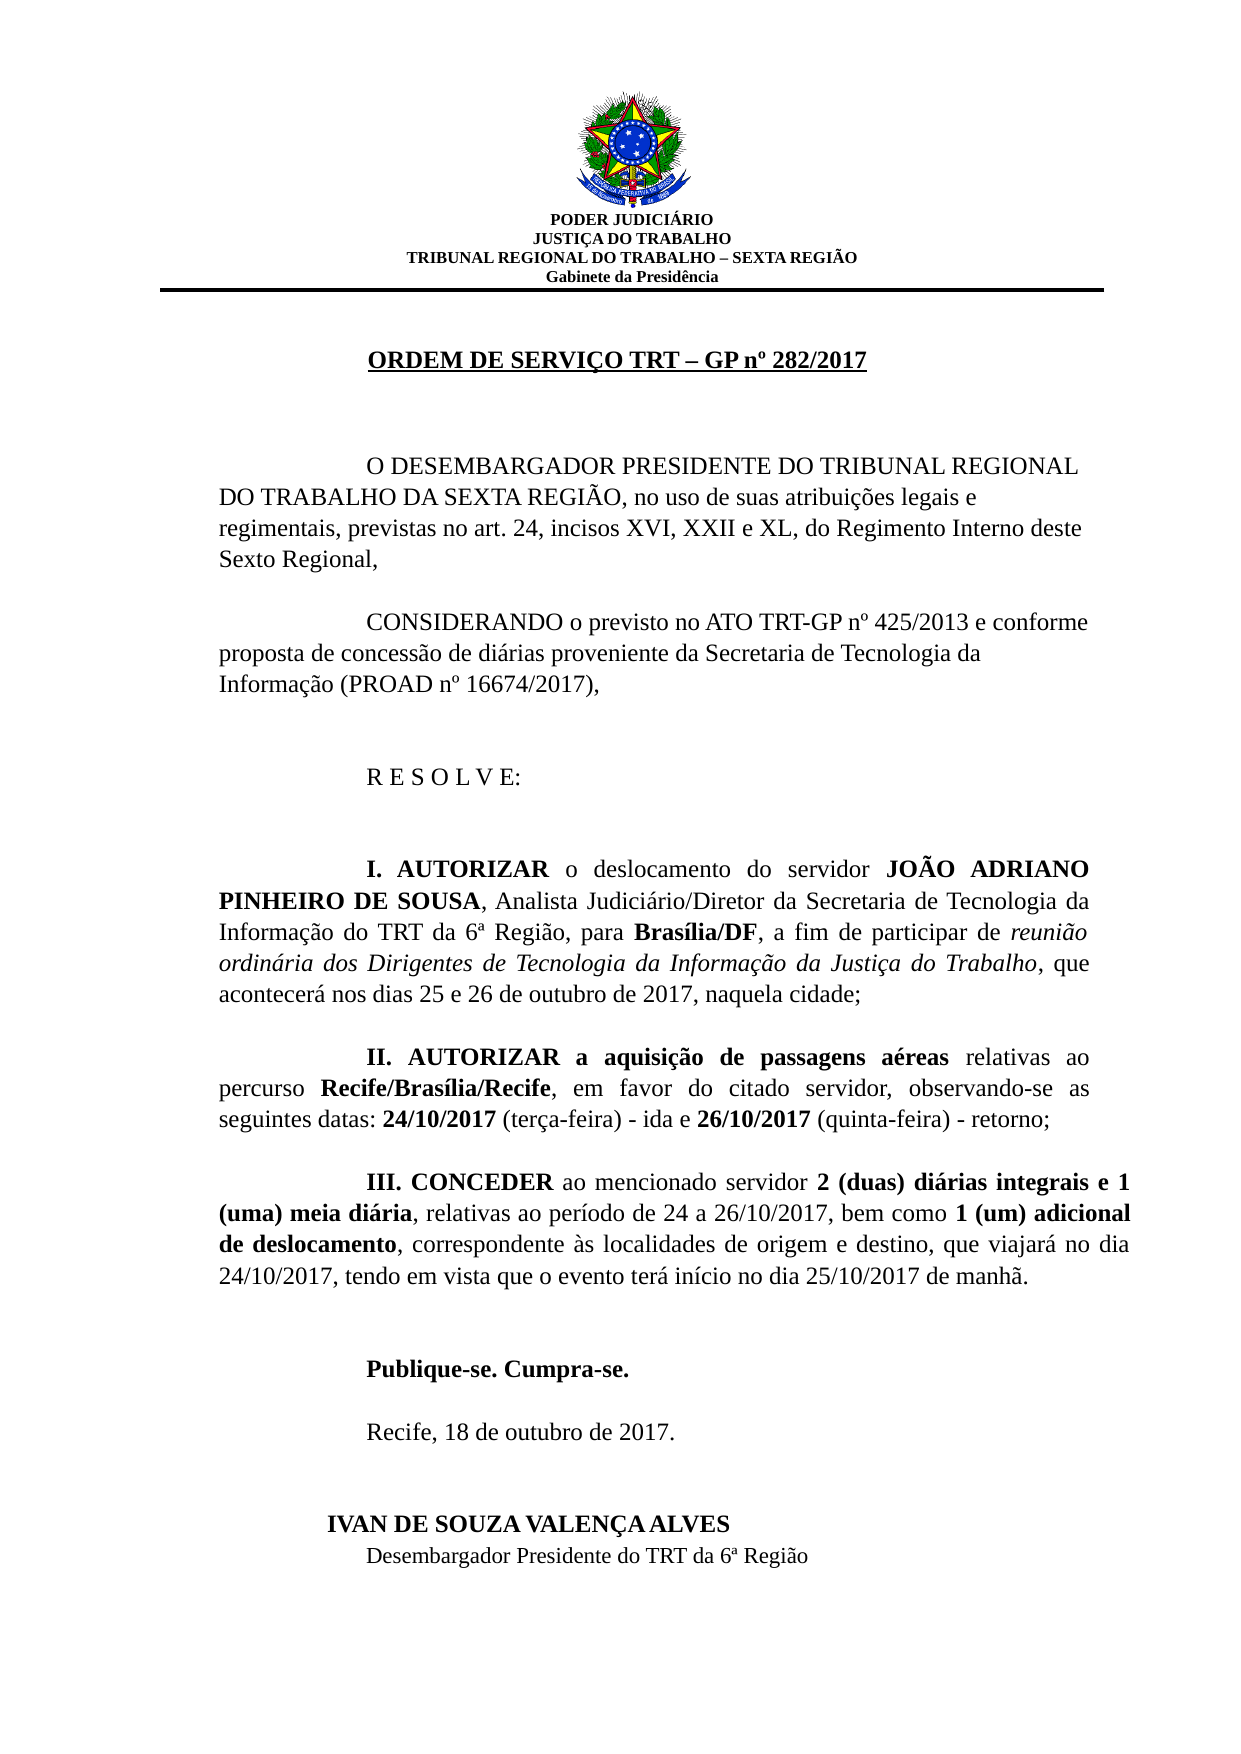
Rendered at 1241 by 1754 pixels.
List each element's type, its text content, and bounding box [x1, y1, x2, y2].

subtitle ORDEM DE SERVIÇO TRT – GP nº 282/2017 [189, 345, 1045, 374]
text O DESEMBARGADOR PRESIDENTE DO TRIBUNAL REGIONAL DO TRABALHO DA SEXTA REGIÃO, no uso de suas atribuições legais e regimentais, previstas no art. 24, incisos XVI, XXII e XL, do Regimento Interno deste Sexto Regional, [218, 449, 1090, 574]
text I. AUTORIZAR o deslocamento do servidor JOÃO ADRIANO PINHEIRO DE SOUSA, Analista Judiciário/Diretor da Secretaria de Tecnologia da Informação do TRT da 6ª Região, para Brasília/DF, a fim de participar de reunião ordinária dos Dirigentes de Tecnologia da Informação da Justiça do Trabalho, que acontecerá nos dias 25 e 26 de outubro de 2017, naquela cidade; [218, 853, 1090, 1009]
text Publique-se. Cumpra-se. [218, 1353, 1045, 1384]
text Recife, 18 de outubro de 2017. [218, 1415, 1045, 1447]
text Desembargador Presidente do TRT da 6ª Região [159, 1539, 1045, 1570]
text CONSIDERANDO o previsto no ATO TRT-GP nº 425/2013 e conforme proposta de concessão de diárias proveniente da Secretaria de Tecnologia da Informação (PROAD nº 16674/2017), [218, 605, 1090, 699]
text III. CONCEDER ao mencionado servidor 2 (duas) diárias integrais e 1 (uma) meia diária, relativas ao período de 24 a 26/10/2017, bem como 1 (um) adicional de deslocamento, correspondente às localidades de origem e destino, que viajará no dia 24/10/2017, tendo em vista que o evento terá início no dia 25/10/2017 de manhã. [218, 1165, 1131, 1290]
text R E S O L V E: [218, 762, 1090, 790]
text II. AUTORIZAR a aquisição de passagens aéreas relativas ao percurso Recife/Brasília/Recife, em favor do citado servidor, observando-se as seguintes datas: 24/10/2017 (terça-feira) - ida e 26/10/2017 (quinta-feira) - retorno; [218, 1040, 1090, 1134]
picture [570, 88, 694, 210]
text IVAN DE SOUZA VALENÇA ALVES [218, 1509, 1045, 1539]
